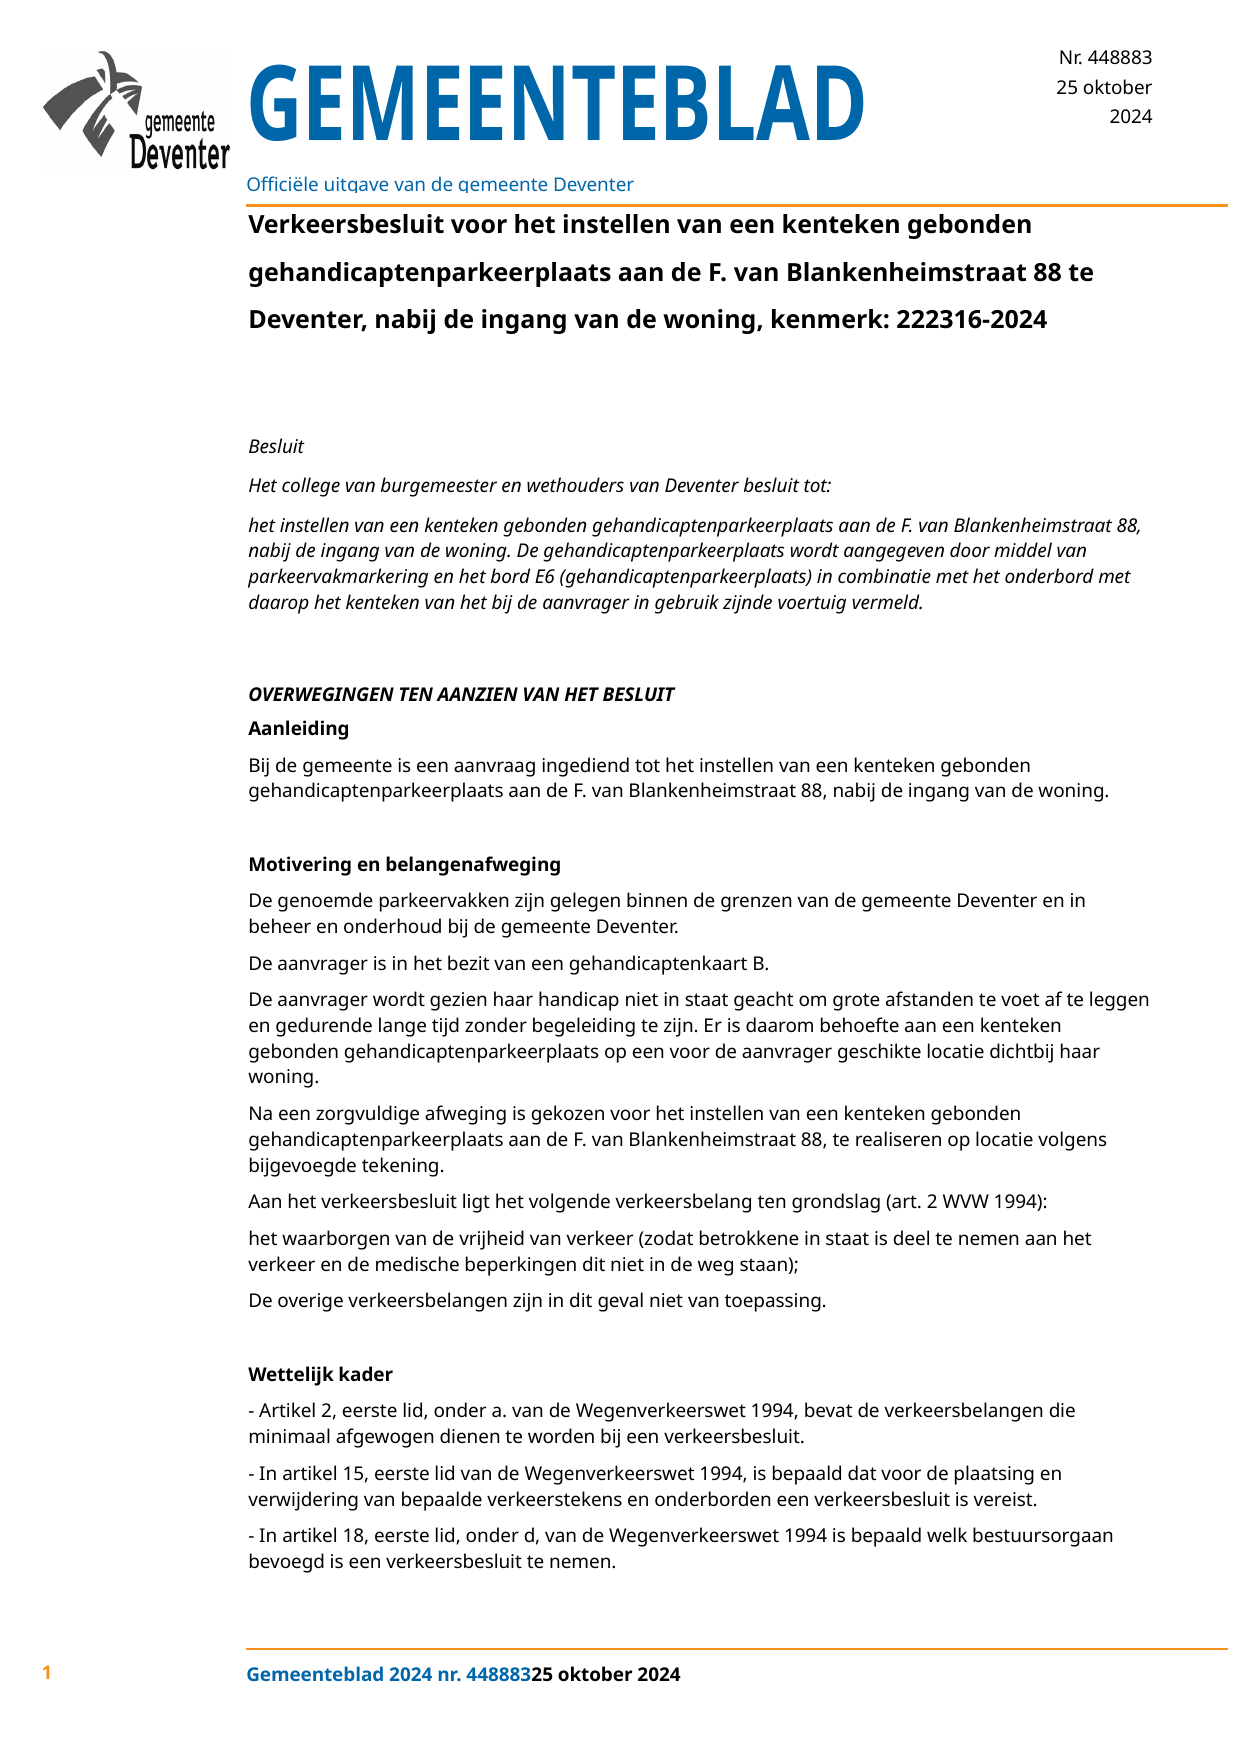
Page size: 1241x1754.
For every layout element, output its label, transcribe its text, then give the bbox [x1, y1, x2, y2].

picture [41, 47, 231, 172]
text Bij de gemeente is een aanvraag ingediend tot het instellen van een kenteken gebonden gehandicaptenparkeerplaats aan de F. van Blankenheimstraat 88, nabij de ingang van de woning. [248, 752, 1152, 803]
text Wettelijk kader [248, 1361, 1152, 1387]
text Het college van burgemeester en wethouders van Deventer besluit tot: [248, 472, 1152, 498]
text Verkeersbesluit voor het instellen van een kenteken gebonden gehandicaptenparkeerplaats aan de F. van Blankenheimstraat 88 te Deventer, nabij de ingang van de woning, kenmerk: 222316-2024 [248, 207, 1152, 336]
text Na een zorgvuldige afweging is gekozen voor het instellen van een kenteken gebonden gehandicaptenparkeerplaats aan de F. van Blankenheimstraat 88, te realiseren op locatie volgens bijgevoegde tekening. [248, 1100, 1152, 1178]
text - In artikel 18, eerste lid, onder d, van de Wegenverkeerswet 1994 is bepaald welk bestuursorgaan bevoegd is een verkeersbesluit te nemen. [248, 1522, 1152, 1574]
text Aan het verkeersbesluit ligt het volgende verkeersbelang ten grondslag (art. 2 WVW 1994): [248, 1188, 1152, 1214]
text - In artikel 15, eerste lid van de Wegenverkeerswet 1994, is bepaald dat voor de plaatsing en verwijdering van bepaalde verkeerstekens en onderborden een verkeersbesluit is vereist. [248, 1460, 1152, 1511]
text De aanvrager is in het bezit van een gehandicaptenkaart B. [248, 950, 1152, 976]
text De aanvrager wordt gezien haar handicap niet in staat geacht om grote afstanden te voet af te leggen en gedurende lange tijd zonder begeleiding te zijn. Er is daarom behoefte aan een kenteken gebonden gehandicaptenparkeerplaats op een voor de aanvrager geschikte locatie dichtbij haar woning. [248, 987, 1152, 1089]
text - Artikel 2, eerste lid, onder a. van de Wegenverkeerswet 1994, bevat de verkeersbelangen die minimaal afgewogen dienen te worden bij een verkeersbesluit. [248, 1398, 1152, 1449]
text De genoemde parkeervakken zijn gelegen binnen de grenzen van de gemeente Deventer en in beheer en onderhoud bij de gemeente Deventer. [248, 887, 1152, 939]
text Aanleiding [248, 715, 1152, 741]
text De overige verkeersbelangen zijn in dit geval niet van toepassing. [248, 1288, 1152, 1313]
text Motivering en belangenafweging [248, 851, 1152, 877]
text het waarborgen van de vrijheid van verkeer (zodat betrokkene in staat is deel te nemen aan het verkeer en de medische beperkingen dit niet in de weg staan); [248, 1225, 1152, 1277]
text OVERWEGINGEN TEN AANZIEN VAN HET BESLUIT [248, 681, 1152, 707]
text Besluit [248, 433, 1152, 459]
text het instellen van een kenteken gebonden gehandicaptenparkeerplaats aan de F. van Blankenheimstraat 88, nabij de ingang van de woning. De gehandicaptenparkeerplaats wordt aangegeven door middel van parkeervakmarkering en het bord E6 (gehandicaptenparkeerplaats) in combinatie met het onderbord met daarop het kenteken van het bij de aanvrager in gebruik zijnde voertuig vermeld. [248, 512, 1152, 615]
